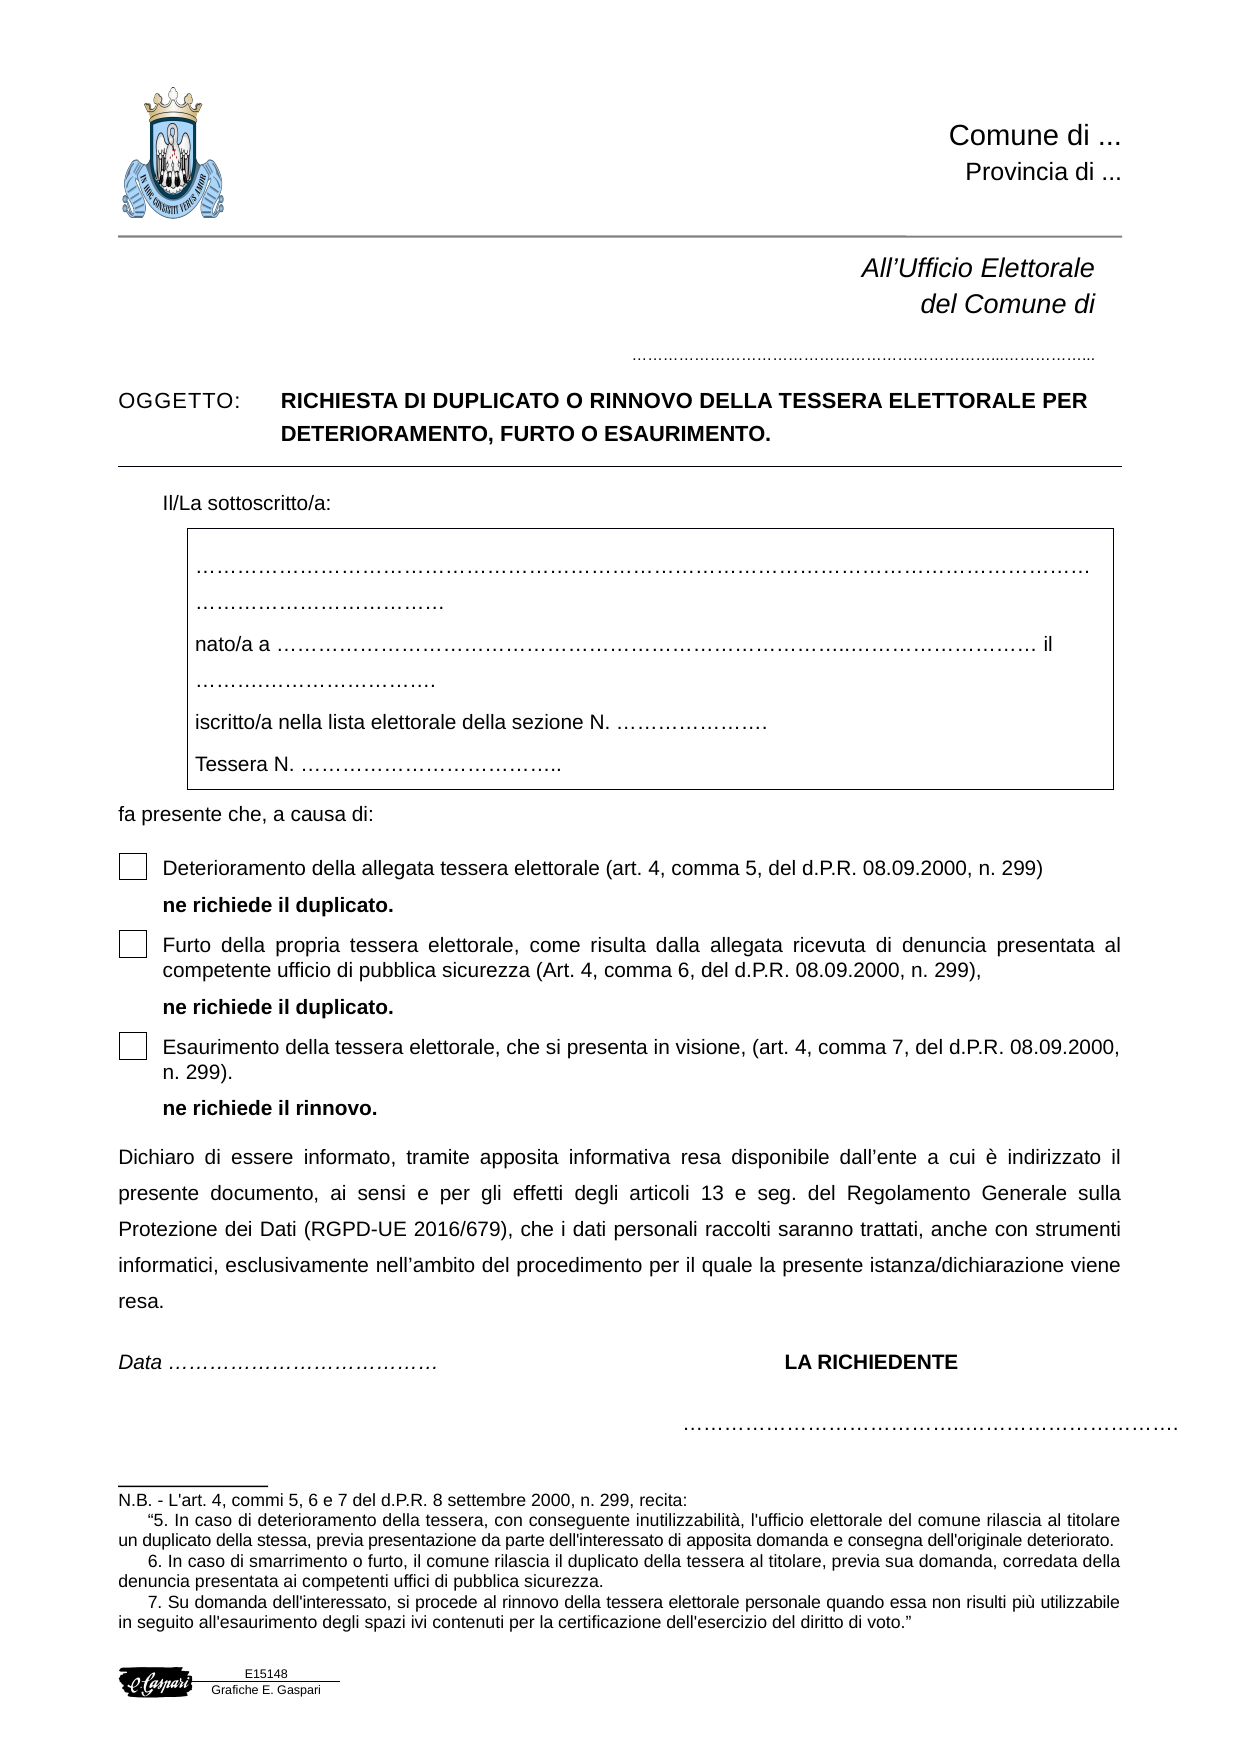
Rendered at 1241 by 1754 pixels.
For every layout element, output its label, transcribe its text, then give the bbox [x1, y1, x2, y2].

text …………………………………..…………………………. [118, 1411, 1122, 1435]
text Esaurimento della tessera elettorale, che si presenta in visione, (art. 4, comma 7, del d.P.R. 08.09.2000, n. 299). [118, 1031, 1122, 1084]
text N.B. - L'art. 4, commi 5, 6 e 7 del d.P.R. 8 settembre 2000, n. 299, recita: [118, 1489, 1122, 1510]
text All’Ufficio Elettorale [635, 252, 1095, 283]
text OGGETTO: RICHIESTA DI DUPLICATO O RINNOVO DELLA TESSERA ELETTORALE PER DETERIORAMENTO, FURTO O ESAURIMENTO. [118, 388, 1122, 446]
text Comune di ... [224, 118, 1122, 152]
picture [118, 1666, 193, 1698]
text 6. In caso di smarrimento o furto, il comune rilascia il duplicato della tessera al titolare, previa sua domanda, corredata della denuncia presentata ai competenti uffici di pubblica sicurezza. [118, 1551, 1122, 1591]
picture [122, 87, 224, 219]
text ne richiede il duplicato. [118, 994, 1122, 1018]
text Il/La sottoscritto/a: [162, 490, 1122, 514]
text 7. Su domanda dell'interessato, si procede al rinnovo della tessera elettorale personale quando essa non risulti più utilizzabile in seguito all'esaurimento degli spazi ivi contenuti per la certificazione dell'esercizio del diritto di voto.” [118, 1591, 1122, 1632]
text ne richiede il duplicato. [118, 893, 1122, 917]
text Data ………………………………… LA RICHIEDENTE [118, 1350, 1122, 1374]
text ……………………………………………………………...……………... [591, 335, 1095, 366]
text del Comune di [694, 288, 1095, 319]
text Furto della propria tessera elettorale, come risulta dalla allegata ricevuta di denuncia presentata al competente ufficio di pubblica sicurezza (Art. 4, comma 6, del d.P.R. 08.09.2000, n. 299), [118, 929, 1122, 982]
text ne richiede il rinnovo. [118, 1096, 1122, 1120]
text Provincia di ... [224, 157, 1122, 185]
text Deterioramento della allegata tessera elettorale (art. 4, comma 5, del d.P.R. 08.09.2000, n. 299) [118, 852, 1122, 880]
text Dichiaro di essere informato, tramite apposita informativa resa disponibile dall’ente a cui è indirizzato il presente documento, ai sensi e per gli effetti degli articoli 13 e seg. del Regolamento Generale sulla Protezione dei Dati (RGPD-UE 2016/679), che i dati personali raccolti saranno trattati, anche con strumenti informatici, esclusivamente nell’ambito del procedimento per il quale la presente istanza/dichiarazione viene resa. [118, 1145, 1122, 1313]
text fa presente che, a causa di: [118, 802, 1122, 826]
text “5. In caso di deterioramento della tessera, con conseguente inutilizzabilità, l'ufficio elettorale del comune rilascia al titolare un duplicato della stessa, previa presentazione da parte dell'interessato di apposita domanda e consegna dell'originale deteriorato. [118, 1510, 1122, 1551]
table_header ………………………………………………………………………………………………………………………………………………… nato/a a ………………………………………………………………………..……………………… il ……….……………………. iscritto/a nella lista elettorale della sezione N. …………………. Tessera N. ……………………………….. [188, 529, 1113, 788]
